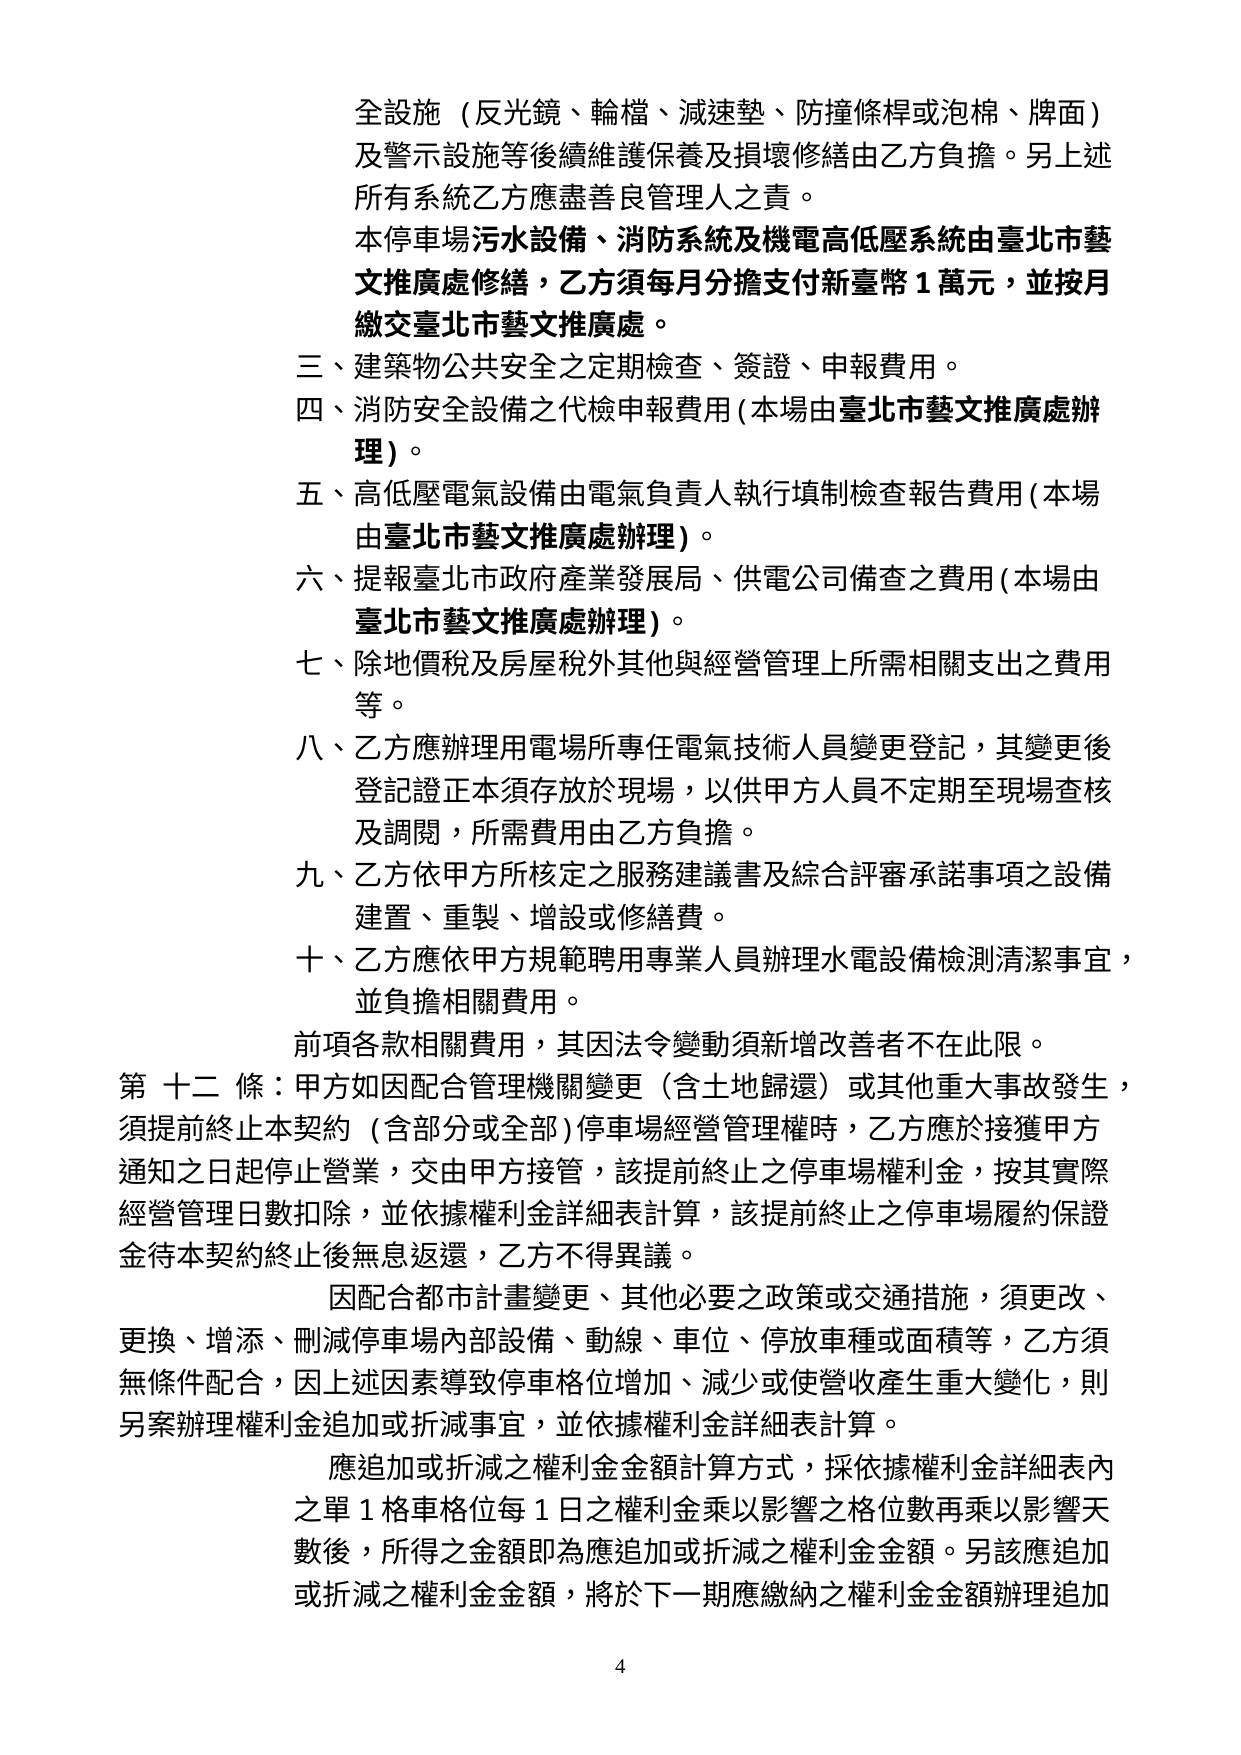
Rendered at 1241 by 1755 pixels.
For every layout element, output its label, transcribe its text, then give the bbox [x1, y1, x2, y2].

text 因配合都市計畫變更、其他必要之政策或交通措施，須更改、更換、增添、刪減停車場內部設備、動線、車位、停放車種或面積等，乙方須無條件配合，因上述因素導致停車格位增加、減少或使營收產生重大變化，則另案辦理權利金追加或折減事宜，並依據權利金詳細表計算。 [118, 1275, 1118, 1444]
text 第 十二 條：甲方如因配合管理機關變更（含土地歸還）或其他重大事故發生，須提前終止本契約 (含部分或全部)停車場經營管理權時，乙方應於接獲甲方通知之日起停止營業，交由甲方接管，該提前終止之停車場權利金，按其實際經營管理日數扣除，並依據權利金詳細表計算，該提前終止之停車場履約保證金待本契約終止後無息返還，乙方不得異議。 [118, 1063, 1118, 1275]
text 七、除地價稅及房屋稅外其他與經營管理上所需相關支出之費用等。 [295, 641, 1122, 725]
text 本停車場污水設備、消防系統及機電高低壓系統由臺北市藝文推廣處修繕，乙方須每月分擔支付新臺幣1萬元，並按月繳交臺北市藝文推廣處。 [354, 217, 1122, 344]
text 十、乙方應依甲方規範聘用專業人員辦理水電設備檢測清潔事宜，並負擔相關費用。 [295, 937, 1122, 1021]
text 八、乙方應辦理用電場所專任電氣技術人員變更登記，其變更後登記證正本須存放於現場，以供甲方人員不定期至現場查核及調閱，所需費用由乙方負擔。 [295, 725, 1122, 852]
text 應追加或折減之權利金金額計算方式，採依據權利金詳細表內之單1格車格位每1日之權利金乘以影響之格位數再乘以影響天數後，所得之金額即為應追加或折減之權利金金額。另該應追加或折減之權利金金額，將於下一期應繳納之權利金金額辦理追加 [118, 1444, 1122, 1614]
text 全設施 (反光鏡、輪檔、減速墊、防撞條桿或泡棉、牌面) 及警示設施等後續維護保養及損壞修繕由乙方負擔。另上述所有系統乙方應盡善良管理人之責。 [295, 90, 1122, 217]
text 三、建築物公共安全之定期檢查、簽證、申報費用。 [295, 344, 1122, 386]
text 前項各款相關費用，其因法令變動須新增改善者不在此限。 [293, 1021, 1122, 1063]
text 九、乙方依甲方所核定之服務建議書及綜合評審承諾事項之設備建置、重製、增設或修繕費。 [295, 852, 1122, 937]
text 六、提報臺北市政府產業發展局、供電公司備查之費用(本場由臺北市藝文推廣處辦理)。 [295, 556, 1122, 641]
text 四、消防安全設備之代檢申報費用(本場由臺北市藝文推廣處辦理)。 [295, 386, 1122, 471]
text 五、高低壓電氣設備由電氣負責人執行填制檢查報告費用(本場由臺北市藝文推廣處辦理)。 [295, 471, 1122, 556]
